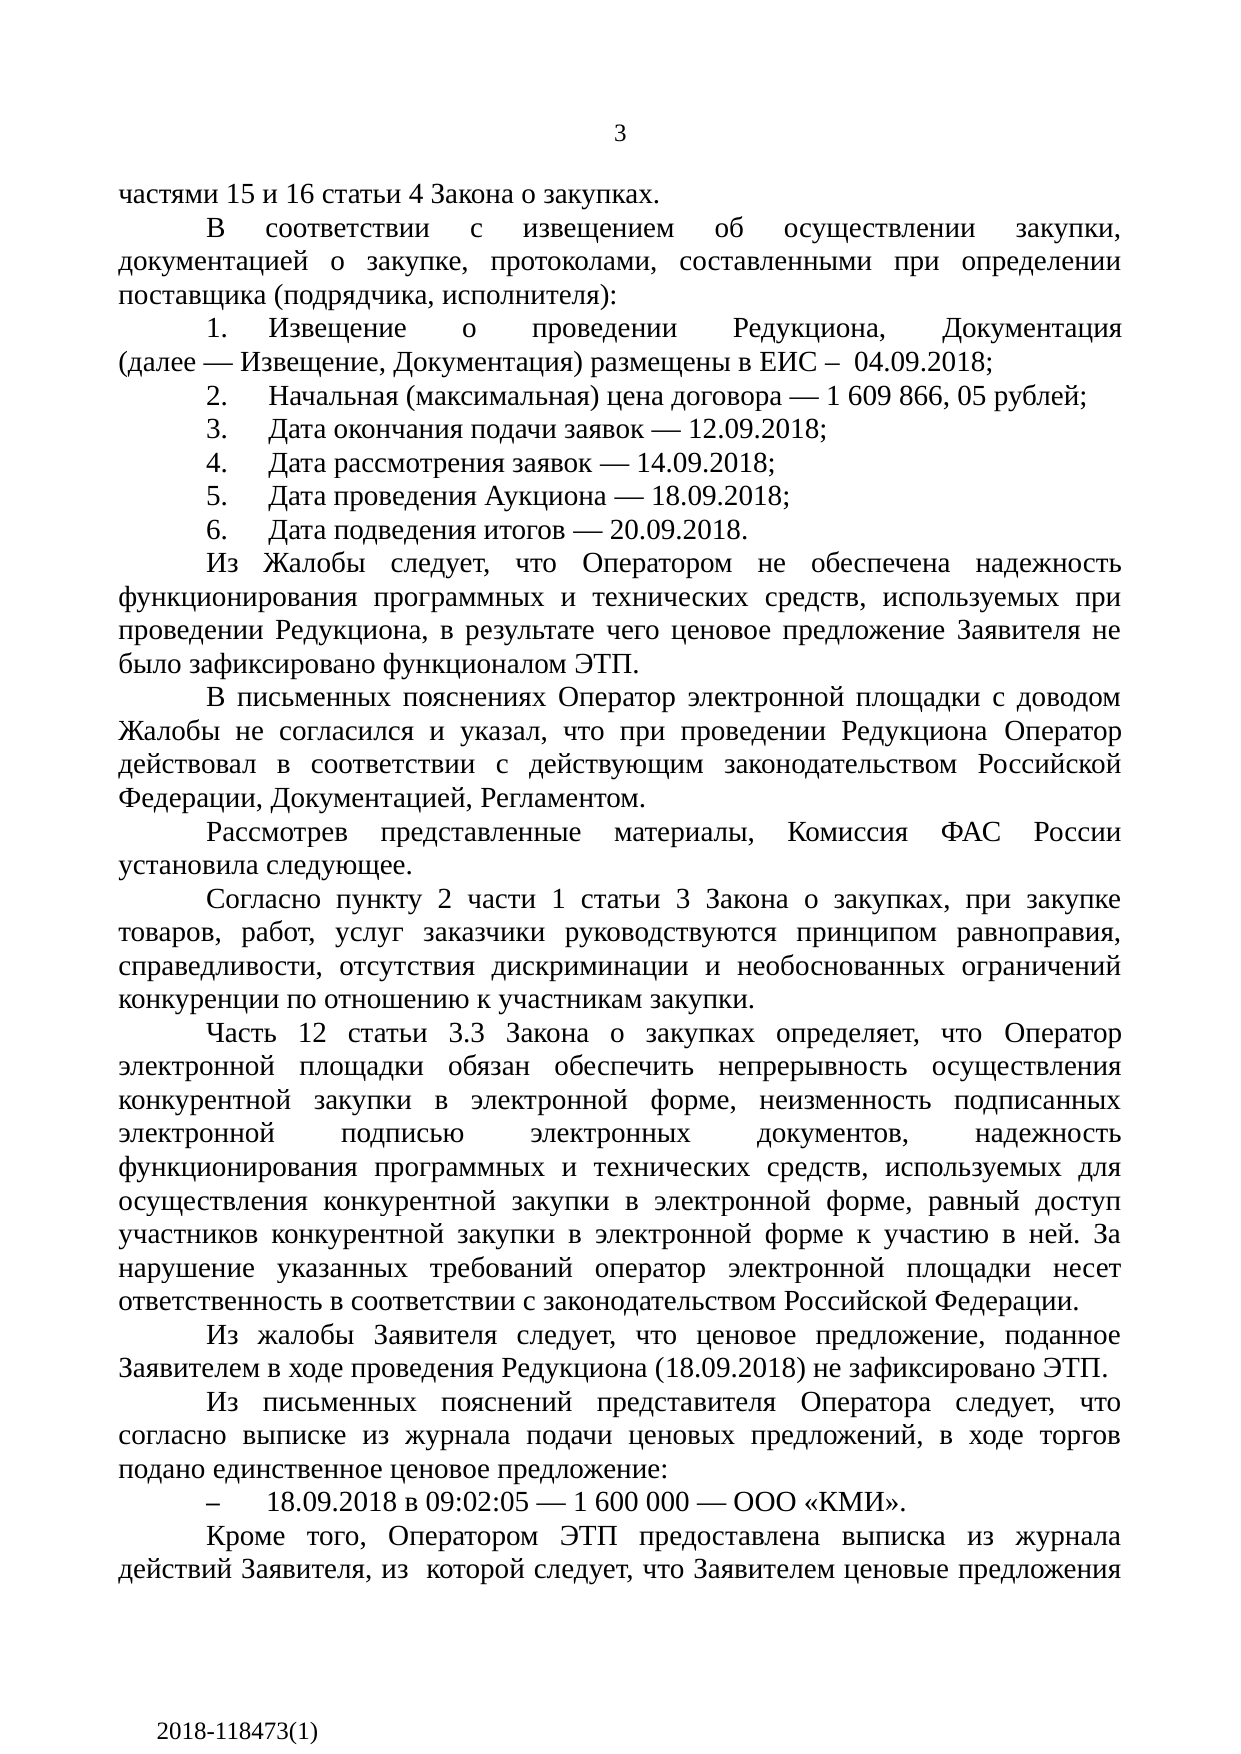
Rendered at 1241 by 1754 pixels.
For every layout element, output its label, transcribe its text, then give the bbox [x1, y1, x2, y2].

text В соответствии с извещением об осуществлении закупки, документацией о закупке, протоколами, составленными при определении поставщика (подрядчика, исполнителя): [118, 210, 1122, 311]
text частями 15 и 16 статьи 4 Закона о закупках. [118, 176, 1122, 210]
list Начальная (максимальная) цена договора — 1 609 866, 05 рублей; [118, 378, 1122, 411]
list Дата окончания подачи заявок — 12.09.2018; [118, 411, 1122, 445]
text Из жалобы Заявителя следует, что ценовое предложение, поданное Заявителем в ходе проведения Редукциона (18.09.2018) не зафиксировано ЭТП. [118, 1317, 1122, 1384]
text Согласно пункту 2 части 1 статьи 3 Закона о закупках, при закупке товаров, работ, услуг заказчики руководствуются принципом равноправия, справедливости, отсутствия дискриминации и необоснованных ограничений конкуренции по отношению к участникам закупки. [118, 881, 1122, 1015]
list Дата проведения Аукциона — 18.09.2018; [118, 478, 1122, 512]
text В письменных пояснениях Оператор электронной площадки с доводом Жалобы не согласился и указал, что при проведении Редукциона Оператор действовал в соответствии с действующим законодательством Российской Федерации, Документацией, Регламентом. [118, 679, 1122, 814]
list 18.09.2018 в 09:02:05 — 1 600 000 — ООО «КМИ». [118, 1484, 1122, 1518]
list Дата рассмотрения заявок — 14.09.2018; [118, 445, 1122, 478]
text Рассмотрев представленные материалы, Комиссия ФАС России установила следующее. [118, 814, 1122, 881]
text Из Жалобы следует, что Оператором не обеспечена надежность функционирования программных и технических средств, используемых при проведении Редукциона, в результате чего ценовое предложение Заявителя не было зафиксировано функционалом ЭТП. [118, 545, 1122, 679]
text Часть 12 статьи 3.3 Закона о закупках определяет, что Оператор электронной площадки обязан обеспечить непрерывность осуществления конкурентной закупки в электронной форме, неизменность подписанных электронной подписью электронных документов, надежность функционирования программных и технических средств, используемых для осуществления конкурентной закупки в электронной форме, равный доступ участников конкурентной закупки в электронной форме к участию в ней. За нарушение указанных требований оператор электронной площадки несет ответственность в соответствии с законодательством Российской Федерации. [118, 1015, 1122, 1317]
list Извещение о проведении Редукциона, Документация (далее — Извещение, Документация) размещены в ЕИС – 04.09.2018; [118, 311, 1122, 378]
list Дата подведения итогов — 20.09.2018. [118, 512, 1122, 545]
text Из письменных пояснений представителя Оператора следует, что согласно выписке из журнала подачи ценовых предложений, в ходе торгов подано единственное ценовое предложение: [118, 1384, 1122, 1484]
text Кроме того, Оператором ЭТП предоставлена выписка из журнала действий Заявителя, из которой следует, что Заявителем ценовые предложения [118, 1518, 1122, 1585]
